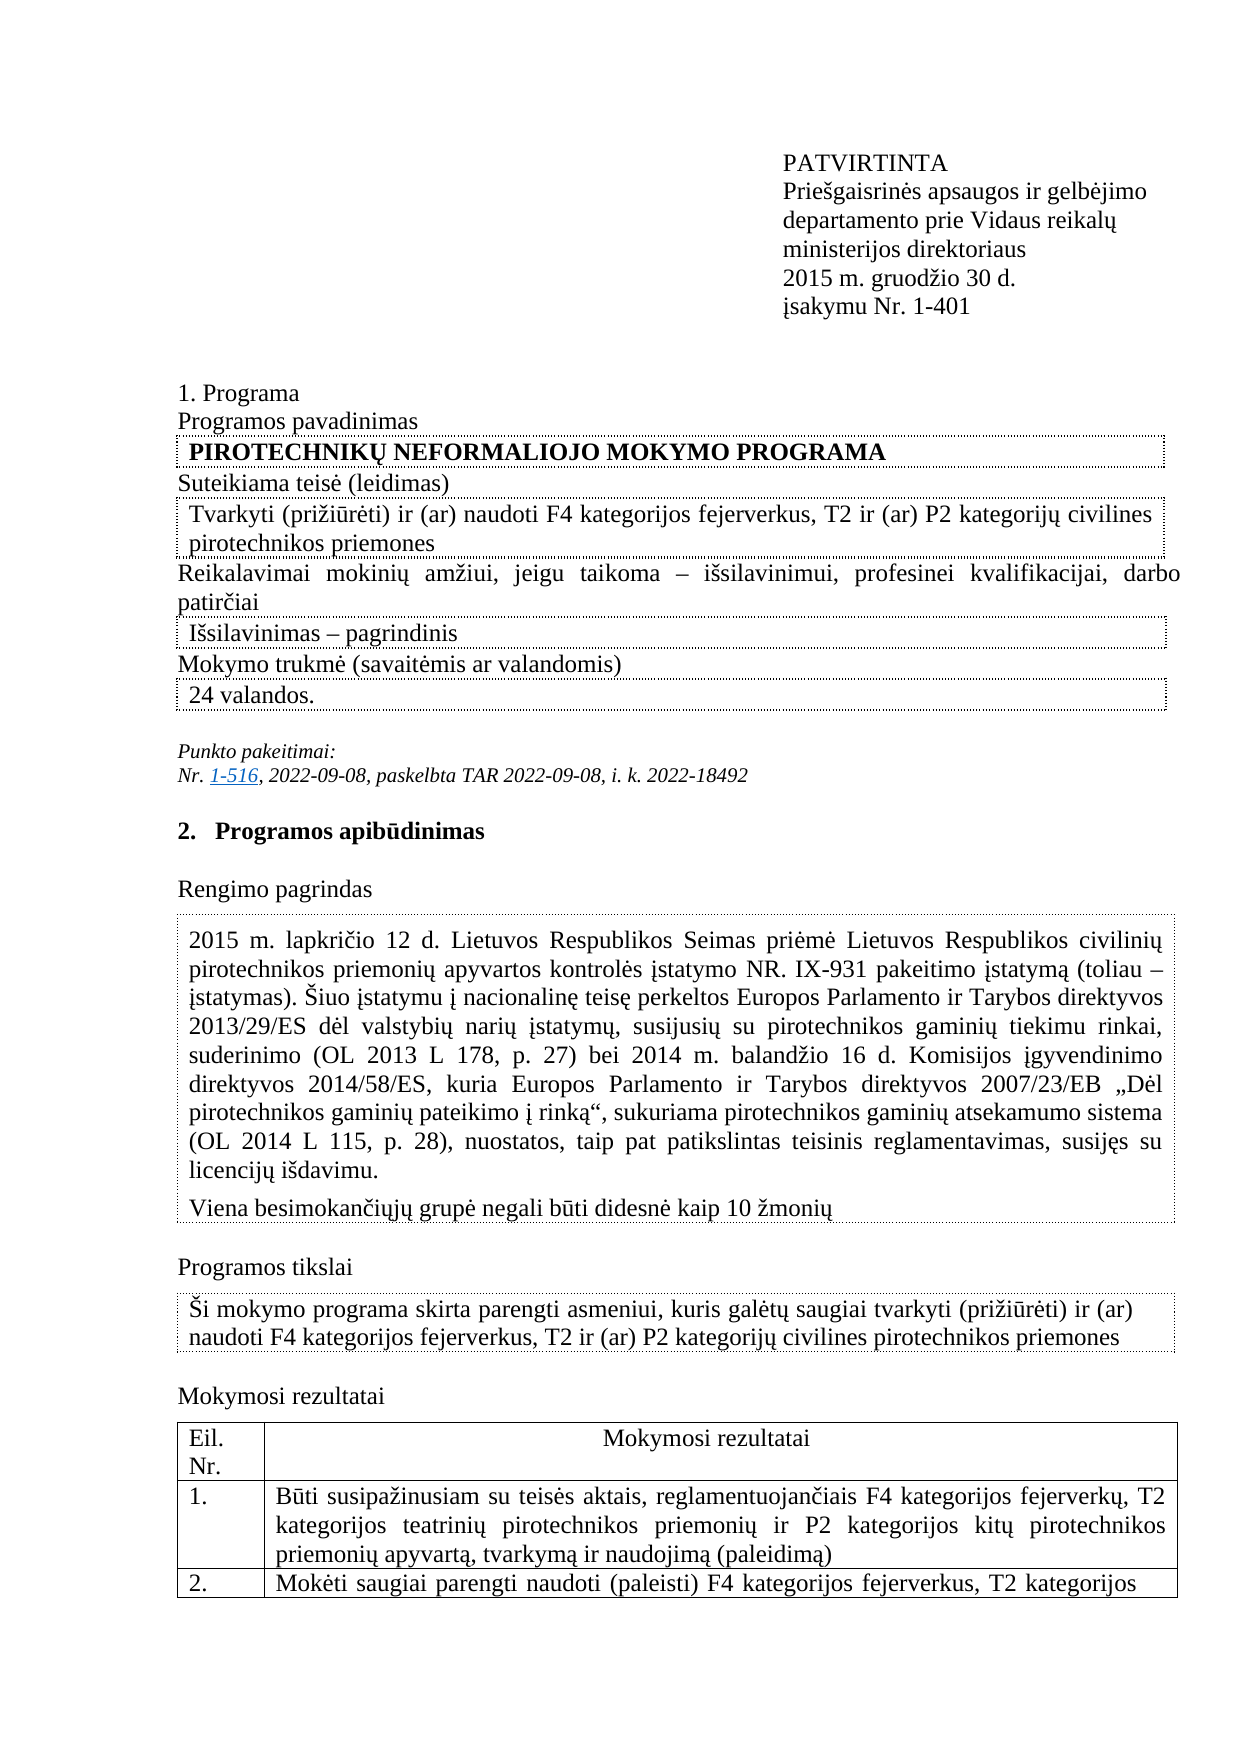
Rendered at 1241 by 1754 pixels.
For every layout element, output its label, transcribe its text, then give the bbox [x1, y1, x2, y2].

text Punkto pakeitimai: [177, 739, 1181, 763]
text departamento prie Vidaus reikalų [783, 205, 1181, 234]
text įsakymu Nr. 1-401 [740, 291, 1181, 320]
table_header Tvarkyti (prižiūrėti) ir (ar) naudoti F4 kategorijos fejerverkus, T2 ir (ar) P2 kategorijų civilines pirotechnikos priemones [177, 497, 1164, 556]
text Reikalavimai mokinių amžiui, jeigu taikoma – išsilavinimui, profesinei kvalifikacijai, darbo patirčiai [177, 558, 1181, 616]
text Mokymo trukmė (savaitėmis ar valandomis) [177, 649, 1181, 678]
table_cell Mokėti saugiai parengti naudoti (paleisti) F4 kategorijos fejerverkus, T2 kategorijos [265, 1569, 1177, 1597]
text Nr. 1-516, 2022-09-08, paskelbta TAR 2022-09-08, i. k. 2022-18492 [177, 763, 1181, 787]
table_header 24 valandos. [177, 678, 1166, 708]
table_header Eil. Nr. [178, 1423, 264, 1480]
text Programos tikslai [177, 1252, 1152, 1281]
text ministerijos direktoriaus [783, 234, 1181, 263]
table_header Mokymosi rezultatai [265, 1423, 1177, 1480]
text Mokymosi rezultatai [177, 1381, 1152, 1410]
text Priešgaisrinės apsaugos ir gelbėjimo [783, 176, 1181, 205]
table_header 2015 m. lapkričio 12 d. Lietuvos Respublikos Seimas priėmė Lietuvos Respublikos civilinių pirotechnikos priemonių apyvartos kontrolės įstatymo Nr. IX-931 pakeitimo įstatymą (toliau – įstatymas). Šiuo įstatymu į nacionalinę teisę perkeltos Europos Parlamento ir Tarybos direktyvos 2013/29/ES dėl valstybių narių įstatymų, susijusių su pirotechnikos gaminių tiekimu rinkai, suderinimo (OL 2013 L 178, p. 27) bei 2014 m. balandžio 16 d. Komisijos įgyvendinimo direktyvos 2014/58/ES, kuria Europos Parlamento ir Tarybos direktyvos 2007/23/EB „Dėl pirotechnikos gaminių pateikimo į rinką“, sukuriama pirotechnikos gaminių atsekamumo sistema (OL 2014 L 115, p. 28), nuostatos, taip pat patikslintas teisinis reglamentavimas, susijęs su licencijų išdavimu. Viena besimokančiųjų grupė negali būti didesnė kaip 10 žmonių [177, 914, 1175, 1222]
table_header Išsilavinimas – pagrindinis [177, 616, 1166, 647]
text 2015 m. gruodžio 30 d. [740, 263, 1181, 291]
text 1. Programa [177, 378, 1181, 406]
table_cell 1. [178, 1481, 264, 1567]
text 2. Programos apibūdinimas [177, 816, 1152, 845]
table_header Ši mokymo programa skirta parengti asmeniui, kuris galėtų saugiai tvarkyti (prižiūrėti) ir (ar) naudoti F4 kategorijos fejerverkus, T2 ir (ar) P2 kategorijų civilines pirotechnikos priemones [177, 1293, 1175, 1351]
text Rengimo pagrindas [177, 874, 1152, 902]
table_cell 2. [178, 1569, 264, 1597]
text PATVIRTINTA [740, 148, 1181, 176]
table_header PIROTECHNIKŲ NEFORMALIOJO MOKYMO PROGRAMA [177, 435, 1164, 466]
text Suteikiama teisė (leidimas) [177, 468, 1181, 497]
table_cell Būti susipažinusiam su teisės aktais, reglamentuojančiais F4 kategorijos fejerverkų, T2 kategorijos teatrinių pirotechnikos priemonių ir P2 kategorijos kitų pirotechnikos priemonių apyvartą, tvarkymą ir naudojimą (paleidimą) [265, 1481, 1177, 1567]
text Programos pavadinimas [177, 406, 1181, 435]
